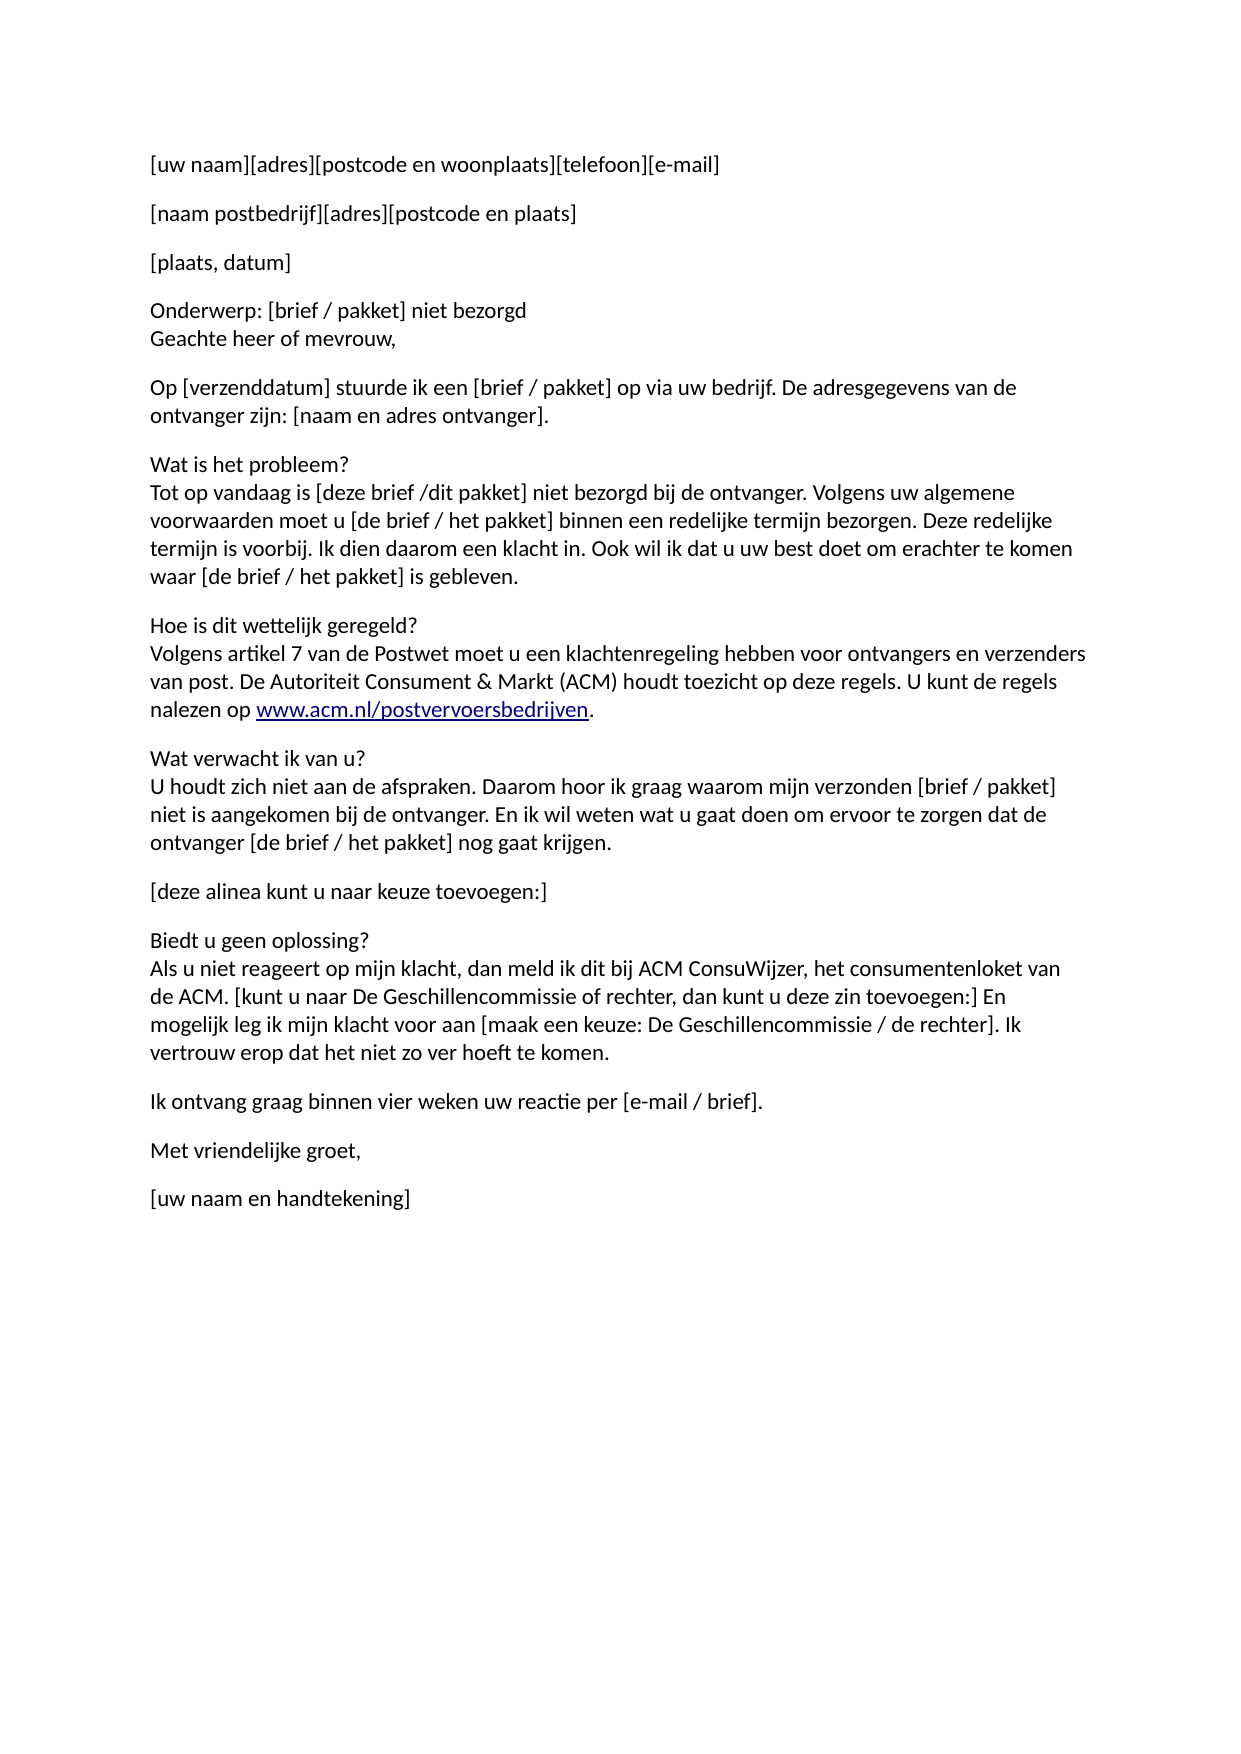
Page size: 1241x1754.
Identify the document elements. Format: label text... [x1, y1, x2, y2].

text [naam postbedrijf][adres][postcode en plaats] [150, 199, 1090, 227]
text Ik ontvang graag binnen vier weken uw reactie per [e-mail / brief]. [150, 1087, 1090, 1115]
text [deze alinea kunt u naar keuze toevoegen:] [150, 877, 1090, 905]
subtitle Biedt u geen oplossing? [150, 926, 1090, 954]
text U houdt zich niet aan de afspraken. Daarom hoor ik graag waarom mijn verzonden [brief / pakket] niet is aangekomen bij de ontvanger. En ik wil weten wat u gaat doen om ervoor te zorgen dat de ontvanger [de brief / het pakket] nog gaat krijgen. [150, 772, 1090, 856]
text [uw naam][adres][postcode en woonplaats][telefoon][e-mail] [150, 150, 1090, 178]
text Met vriendelijke groet, [150, 1136, 1090, 1164]
text [plaats, datum] [150, 248, 1090, 276]
text [uw naam en handtekening] [150, 1184, 1090, 1213]
subtitle Wat is het probleem? [150, 450, 1090, 478]
subtitle Hoe is dit wettelijk geregeld? [150, 611, 1090, 639]
subtitle Onderwerp: [brief / pakket] niet bezorgd [150, 297, 1090, 324]
text Volgens artikel 7 van de Postwet moet u een klachtenregeling hebben voor ontvangers en verzenders van post. De Autoriteit Consument & Markt (ACM) houdt toezicht op deze regels. U kunt de regels nalezen op www.acm.nl/postvervoersbedrijven. [150, 639, 1090, 723]
text Geachte heer of mevrouw, [150, 324, 1090, 353]
subtitle Wat verwacht ik van u? [150, 744, 1090, 772]
text Als u niet reageert op mijn klacht, dan meld ik dit bij ACM ConsuWijzer, het consumentenloket van de ACM. [kunt u naar De Geschillencommissie of rechter, dan kunt u deze zin toevoegen:] En mogelijk leg ik mijn klacht voor aan [maak een keuze: De Geschillencommissie / de rechter]. Ik vertrouw erop dat het niet zo ver hoeft te komen. [150, 954, 1090, 1066]
text Tot op vandaag is [deze brief /dit pakket] niet bezorgd bij de ontvanger. Volgens uw algemene voorwaarden moet u [de brief / het pakket] binnen een redelijke termijn bezorgen. Deze redelijke termijn is voorbij. Ik dien daarom een klacht in. Ook wil ik dat u uw best doet om erachter te komen waar [de brief / het pakket] is gebleven. [150, 478, 1090, 590]
text Op [verzenddatum] stuurde ik een [brief / pakket] op via uw bedrijf. De adresgegevens van de ontvanger zijn: [naam en adres ontvanger]. [150, 373, 1090, 429]
